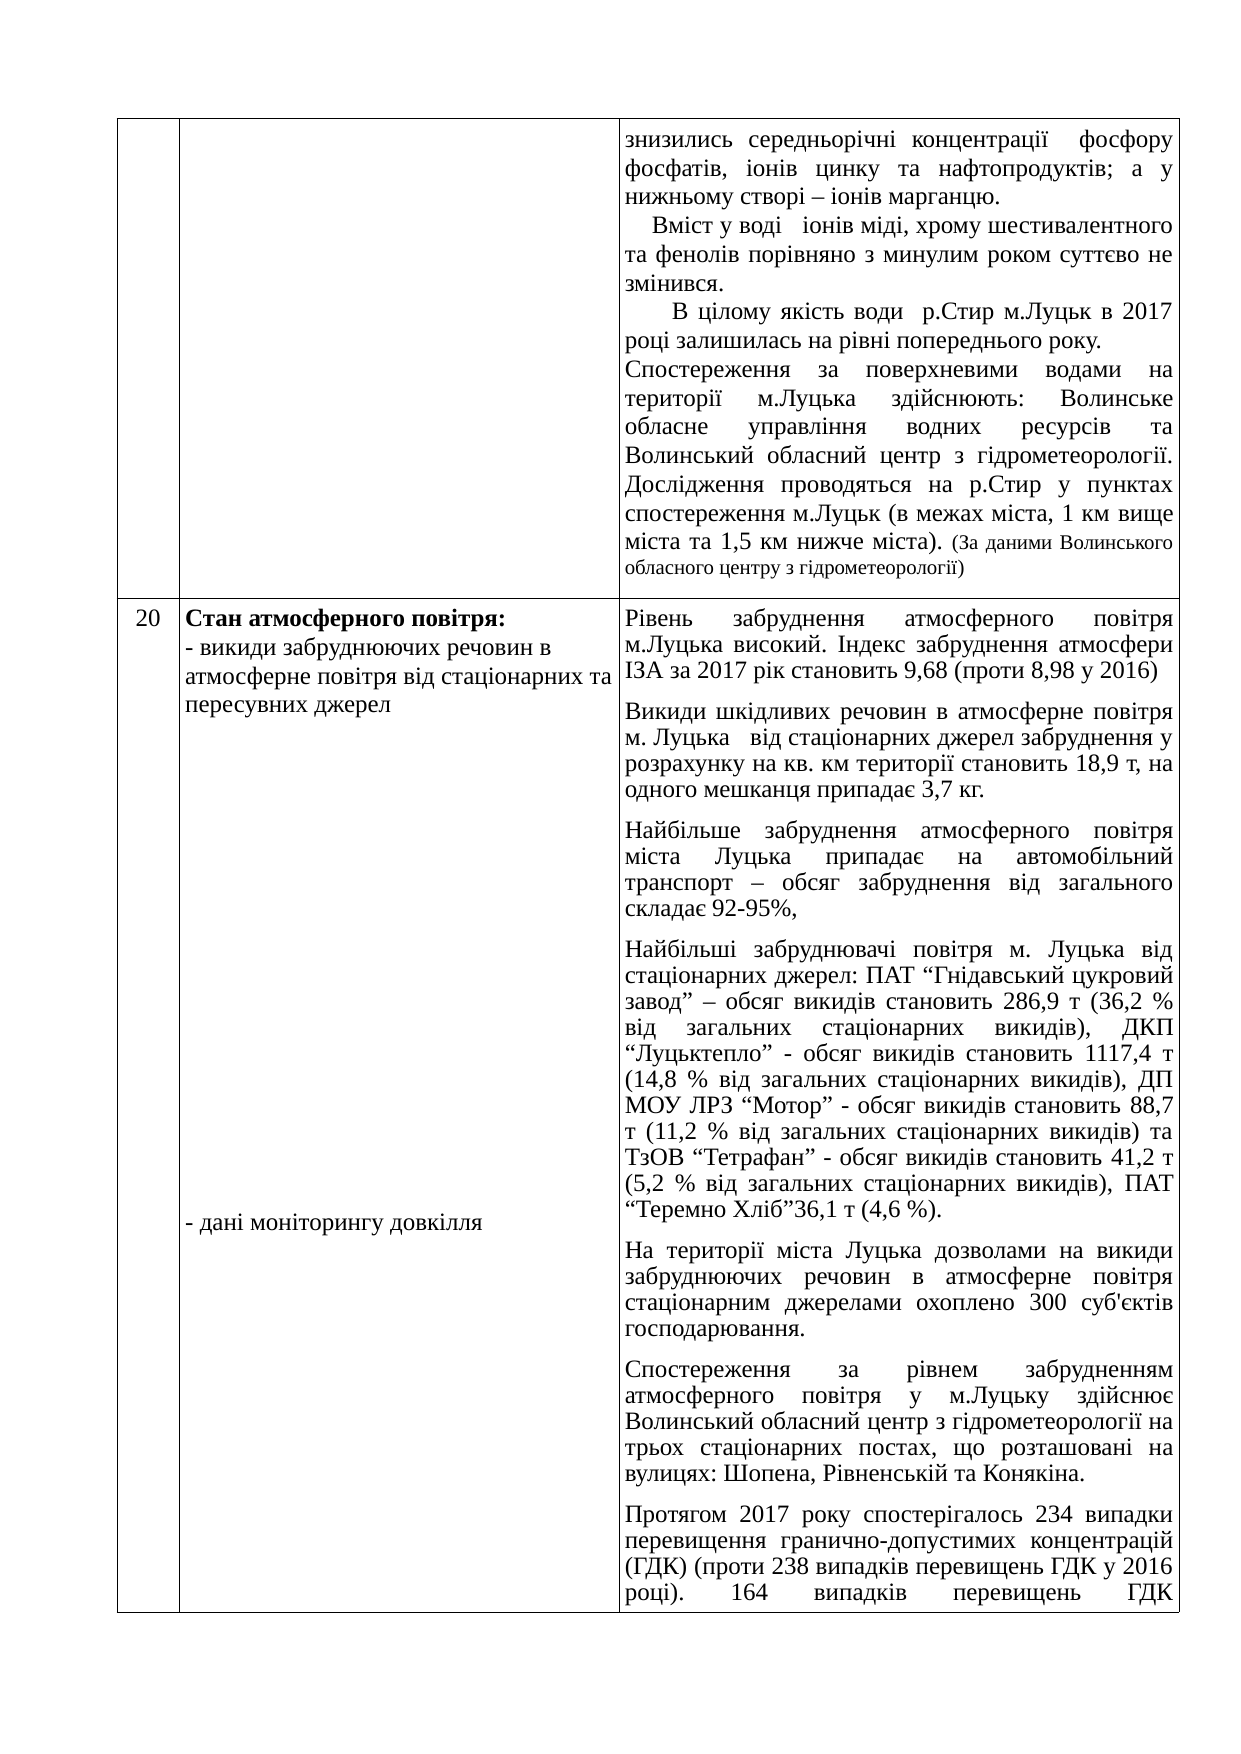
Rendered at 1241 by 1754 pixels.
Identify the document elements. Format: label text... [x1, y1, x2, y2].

table_cell Рівень забруднення атмосферного повітря м.Луцька високий. Індекс забруднення атмосфери ІЗА за 2017 рік становить 9,68 (проти 8,98 у 2016) Викиди шкідливих речовин в атмосферне повітря м. Луцька від стаціонарних джерел забруднення у розрахунку на кв. км території становить 18,9 т, на одного мешканця припадає 3,7 кг. Найбільше забруднення атмосферного повітря міста Луцька припадає на автомобільний транспорт – обсяг забруднення від загального складає 92-95%, Найбільші забруднювачі повітря м. Луцька від стаціонарних джерел: ПАТ “Гнідавський цукровий завод” – обсяг викидів становить 286,9 т (36,2 % від загальних стаціонарних викидів), ДКП “Луцьктепло” - обсяг викидів становить 1117,4 т (14,8 % від загальних стаціонарних викидів), ДП МОУ ЛРЗ “Мотор” - обсяг викидів становить 88,7 т (11,2 % від загальних стаціонарних викидів) та ТзОВ “Тетрафан” - обсяг викидів становить 41,2 т (5,2 % від загальних стаціонарних викидів), ПАТ “Теремно Хліб”36,1 т (4,6 %). На території міста Луцька дозволами на викиди забруднюючих речовин в атмосферне повітря стаціонарним джерелами охоплено 300 суб'єктів господарювання. Спостереження за рівнем забрудненням атмосферного повітря у м.Луцьку здійснює Волинський обласний центр з гідрометеорології на трьох стаціонарних постах, що розташовані на вулицях: Шопена, Рівненській та Конякіна. Протягом 2017 року спостерігалось 234 випадки перевищення гранично-допустимих концентрацій (ГДК) (проти 238 випадків перевищень ГДК у 2016 році). 164 випадків перевищень ГДК [620, 599, 1179, 1612]
table_cell [118, 119, 179, 597]
table_cell 20 [118, 599, 179, 1612]
table_cell Стан атмосферного повітря: - викиди забруднюючих речовин в атмосферне повітря від стаціонарних та пересувних джерел - дані моніторингу довкілля [180, 599, 619, 1612]
table_cell [180, 119, 619, 597]
table_cell знизились середньорічні концентрації фосфору фосфатів, іонів цинку та нафтопродуктів; а у нижньому створі – іонів марганцю. Вміст у воді іонів міді, хрому шестивалентного та фенолів порівняно з минулим роком суттєво не змінився. В цілому якість води р.Стир м.Луцьк в 2017 році залишилась на рівні попереднього року. Спостереження за поверхневими водами на території м.Луцька здійснюють: Волинське обласне управління водних ресурсів та Волинський обласний центр з гідрометеорології. Дослідження проводяться на р.Стир у пунктах спостереження м.Луцьк (в межах міста, 1 км вище міста та 1,5 км нижче міста). (За даними Волинського обласного центру з гідрометеорології) [620, 119, 1179, 597]
